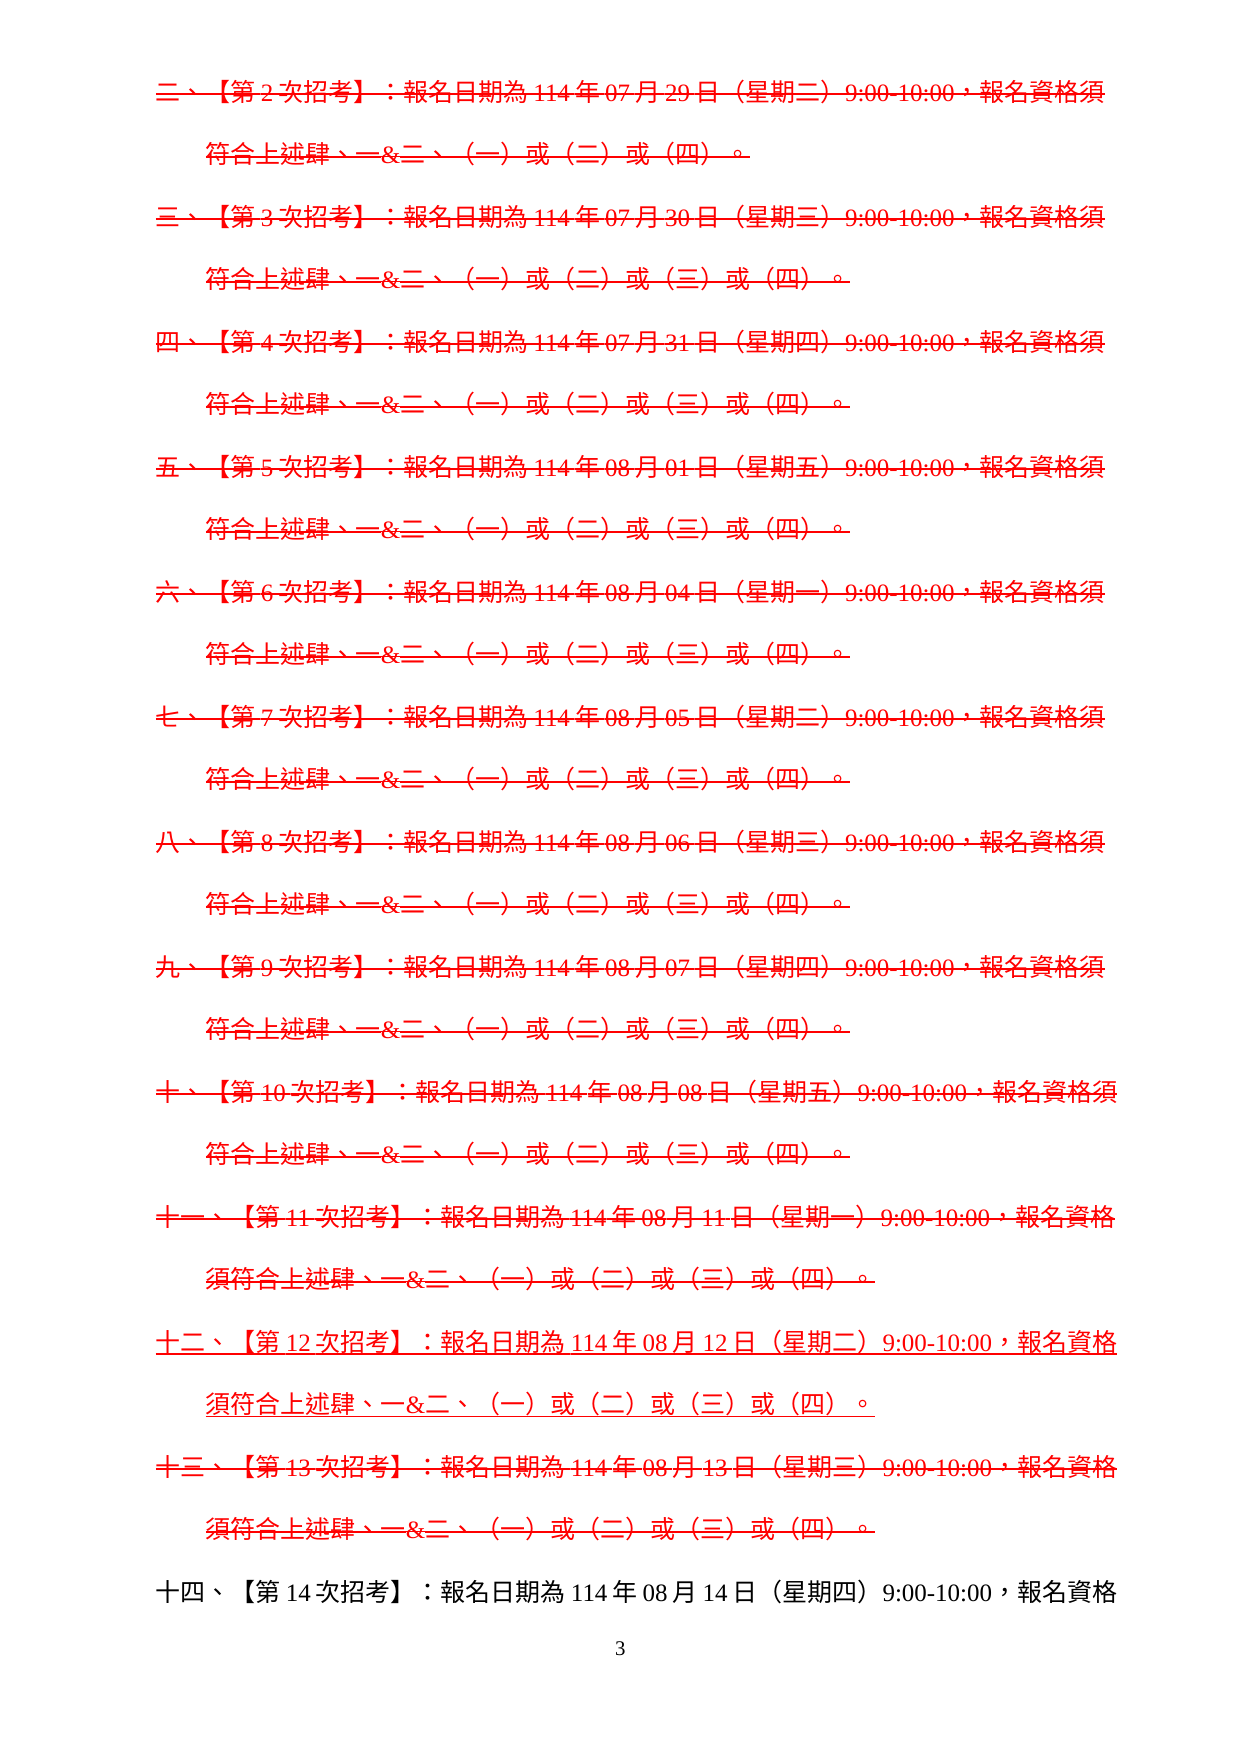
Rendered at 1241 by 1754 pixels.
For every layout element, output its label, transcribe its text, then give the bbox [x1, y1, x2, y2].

text 五、【第5次招考】：報名日期為114年08月01日（星期五）9:00-10:00，報名資格須符合上述肆、一&二、（一）或（二）或（三）或（四）。 [156, 423, 1122, 548]
text 四、【第4次招考】：報名日期為114年07月31日（星期四）9:00-10:00，報名資格須符合上述肆、一&二、（一）或（二）或（三）或（四）。 [156, 298, 1122, 423]
text 十、【第10次招考】：報名日期為114年08月08日（星期五）9:00-10:00，報名資格須符合上述肆、一&二、（一）或（二）或（三）或（四）。 [156, 1048, 1122, 1173]
text 六、【第6次招考】：報名日期為114年08月04日（星期一）9:00-10:00，報名資格須符合上述肆、一&二、（一）或（二）或（三）或（四）。 [156, 548, 1122, 673]
text 十二、【第12次招考】：報名日期為114年08月12日（星期二）9:00-10:00，報名資格須符合上述肆、一&二、（一）或（二）或（三）或（四）。 [156, 1298, 1122, 1423]
text 七、【第7次招考】：報名日期為114年08月05日（星期二）9:00-10:00，報名資格須符合上述肆、一&二、（一）或（二）或（三）或（四）。 [156, 673, 1122, 798]
text 三、【第3次招考】：報名日期為114年07月30日（星期三）9:00-10:00，報名資格須符合上述肆、一&二、（一）或（二）或（三）或（四）。 [156, 173, 1122, 298]
text 九、【第9次招考】：報名日期為114年08月07日（星期四）9:00-10:00，報名資格須符合上述肆、一&二、（一）或（二）或（三）或（四）。 [156, 923, 1122, 1048]
text 十一、【第11次招考】：報名日期為114年08月11日（星期一）9:00-10:00，報名資格須符合上述肆、一&二、（一）或（二）或（三）或（四）。 [156, 1173, 1122, 1298]
text 二、【第2次招考】：報名日期為114年07月29日（星期二）9:00-10:00，報名資格須符合上述肆、一&二、（一）或（二）或（四）。 [156, 48, 1122, 173]
text 十三、【第13次招考】：報名日期為114年08月13日（星期三）9:00-10:00，報名資格須符合上述肆、一&二、（一）或（二）或（三）或（四）。 [156, 1423, 1122, 1548]
text 十四、【第14次招考】：報名日期為114年08月14日（星期四）9:00-10:00，報名資格 [156, 1548, 1122, 1611]
text 八、【第8次招考】：報名日期為114年08月06日（星期三）9:00-10:00，報名資格須符合上述肆、一&二、（一）或（二）或（三）或（四）。 [156, 798, 1122, 923]
